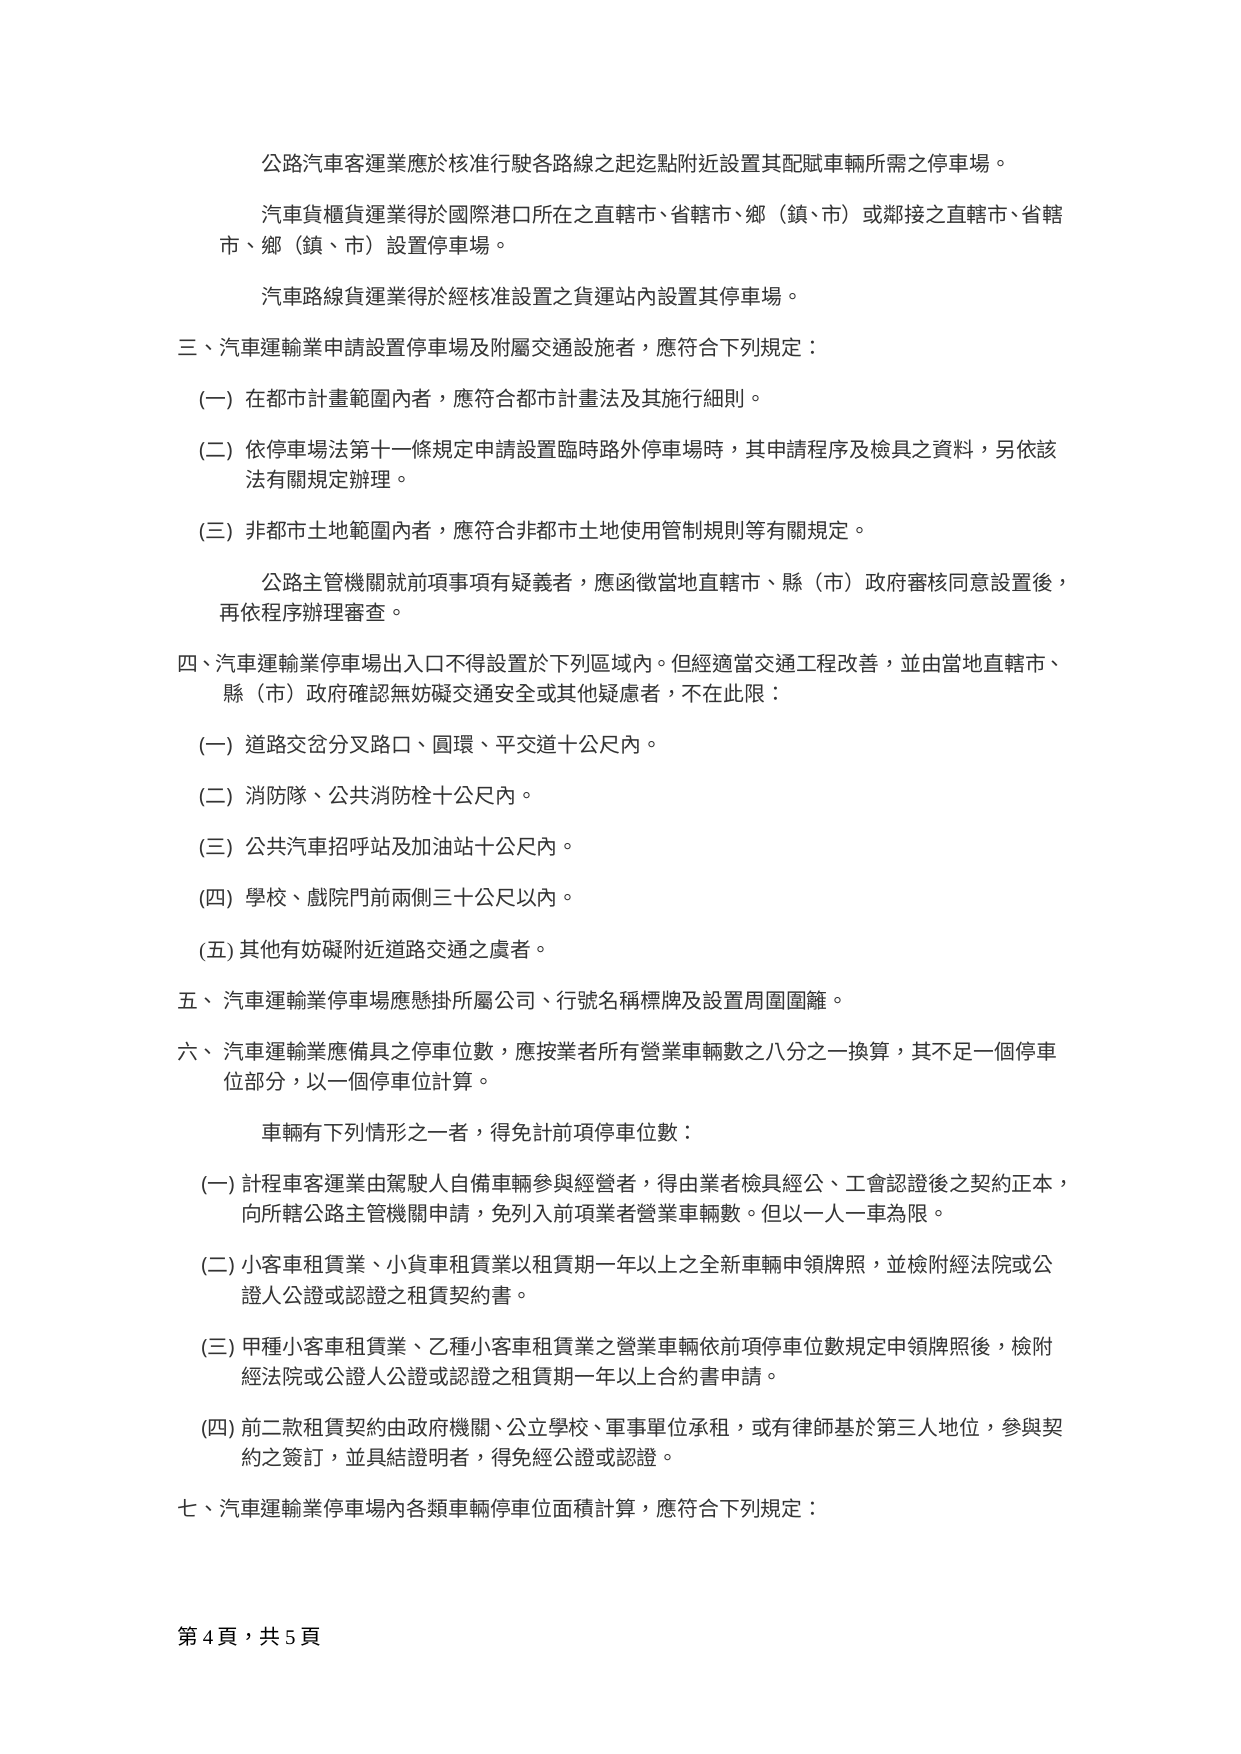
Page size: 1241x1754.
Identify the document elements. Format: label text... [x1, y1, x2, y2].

text 汽車路線貨運業得於經核准設置之貨運站內設置其停車場。 [219, 280, 1063, 310]
text (一) 計程車客運業由駕駛人自備車輛參與經營者，得由業者檢具經公、工會認證後之契約正本，向所轄公路主管機關申請，免列入前項業者營業車輛數。但以一人一車為限。 [201, 1167, 1063, 1228]
text (五) 其他有妨礙附近道路交通之虞者。 [199, 933, 1063, 963]
text (四) 前二款租賃契約由政府機關、公立學校、軍事單位承租，或有律師基於第三人地位，參與契約之簽訂，並具結證明者，得免經公證或認證。 [201, 1411, 1063, 1472]
text (二) 小客車租賃業、小貨車租賃業以租賃期一年以上之全新車輛申領牌照，並檢附經法院或公證人公證或認證之租賃契約書。 [201, 1248, 1063, 1309]
text (三) 非都市土地範圍內者，應符合非都市土地使用管制規則等有關規定。 [199, 514, 1063, 545]
text 公路主管機關就前項事項有疑義者，應函徵當地直轄市、縣（市）政府審核同意設置後，再依程序辦理審查。 [219, 566, 1063, 626]
text (四) 學校、戲院門前兩側三十公尺以內。 [199, 882, 1063, 912]
text 公路汽車客運業應於核准行駛各路線之起迄點附近設置其配賦車輛所需之停車場。 [219, 148, 1063, 178]
text 車輛有下列情形之一者，得免計前項停車位數： [219, 1116, 1063, 1146]
text 四、汽車運輸業停車場出入口不得設置於下列區域內。但經適當交通工程改善，並由當地直轄市、縣（市）政府確認無妨礙交通安全或其他疑慮者，不在此限： [177, 647, 1063, 707]
text 五、 汽車運輸業停車場應懸掛所屬公司、行號名稱標牌及設置周圍圍籬。 [177, 984, 1063, 1014]
text 三、汽車運輸業申請設置停車場及附屬交通設施者，應符合下列規定： [177, 331, 1063, 361]
text (一) 在都市計畫範圍內者，應符合都市計畫法及其施行細則。 [199, 382, 1063, 412]
text (三) 甲種小客車租賃業、乙種小客車租賃業之營業車輛依前項停車位數規定申領牌照後，檢附經法院或公證人公證或認證之租賃期一年以上合約書申請。 [201, 1330, 1063, 1390]
text (二) 消防隊、公共消防栓十公尺內。 [199, 779, 1063, 810]
text 六、 汽車運輸業應備具之停車位數，應按業者所有營業車輛數之八分之一換算，其不足一個停車位部分，以一個停車位計算。 [177, 1035, 1063, 1095]
text 七、汽車運輸業停車場內各類車輛停車位面積計算，應符合下列規定： [177, 1493, 1063, 1523]
text (三) 公共汽車招呼站及加油站十公尺內。 [199, 831, 1063, 861]
text 汽車貨櫃貨運業得於國際港口所在之直轄市、省轄市、鄉（鎮、市）或鄰接之直轄市、省轄市、鄉（鎮、市）設置停車場。 [219, 199, 1063, 259]
text (一) 道路交岔分叉路口、圓環、平交道十公尺內。 [199, 728, 1063, 758]
text (二) 依停車場法第十一條規定申請設置臨時路外停車場時，其申請程序及檢具之資料，另依該法有關規定辦理。 [199, 433, 1063, 494]
